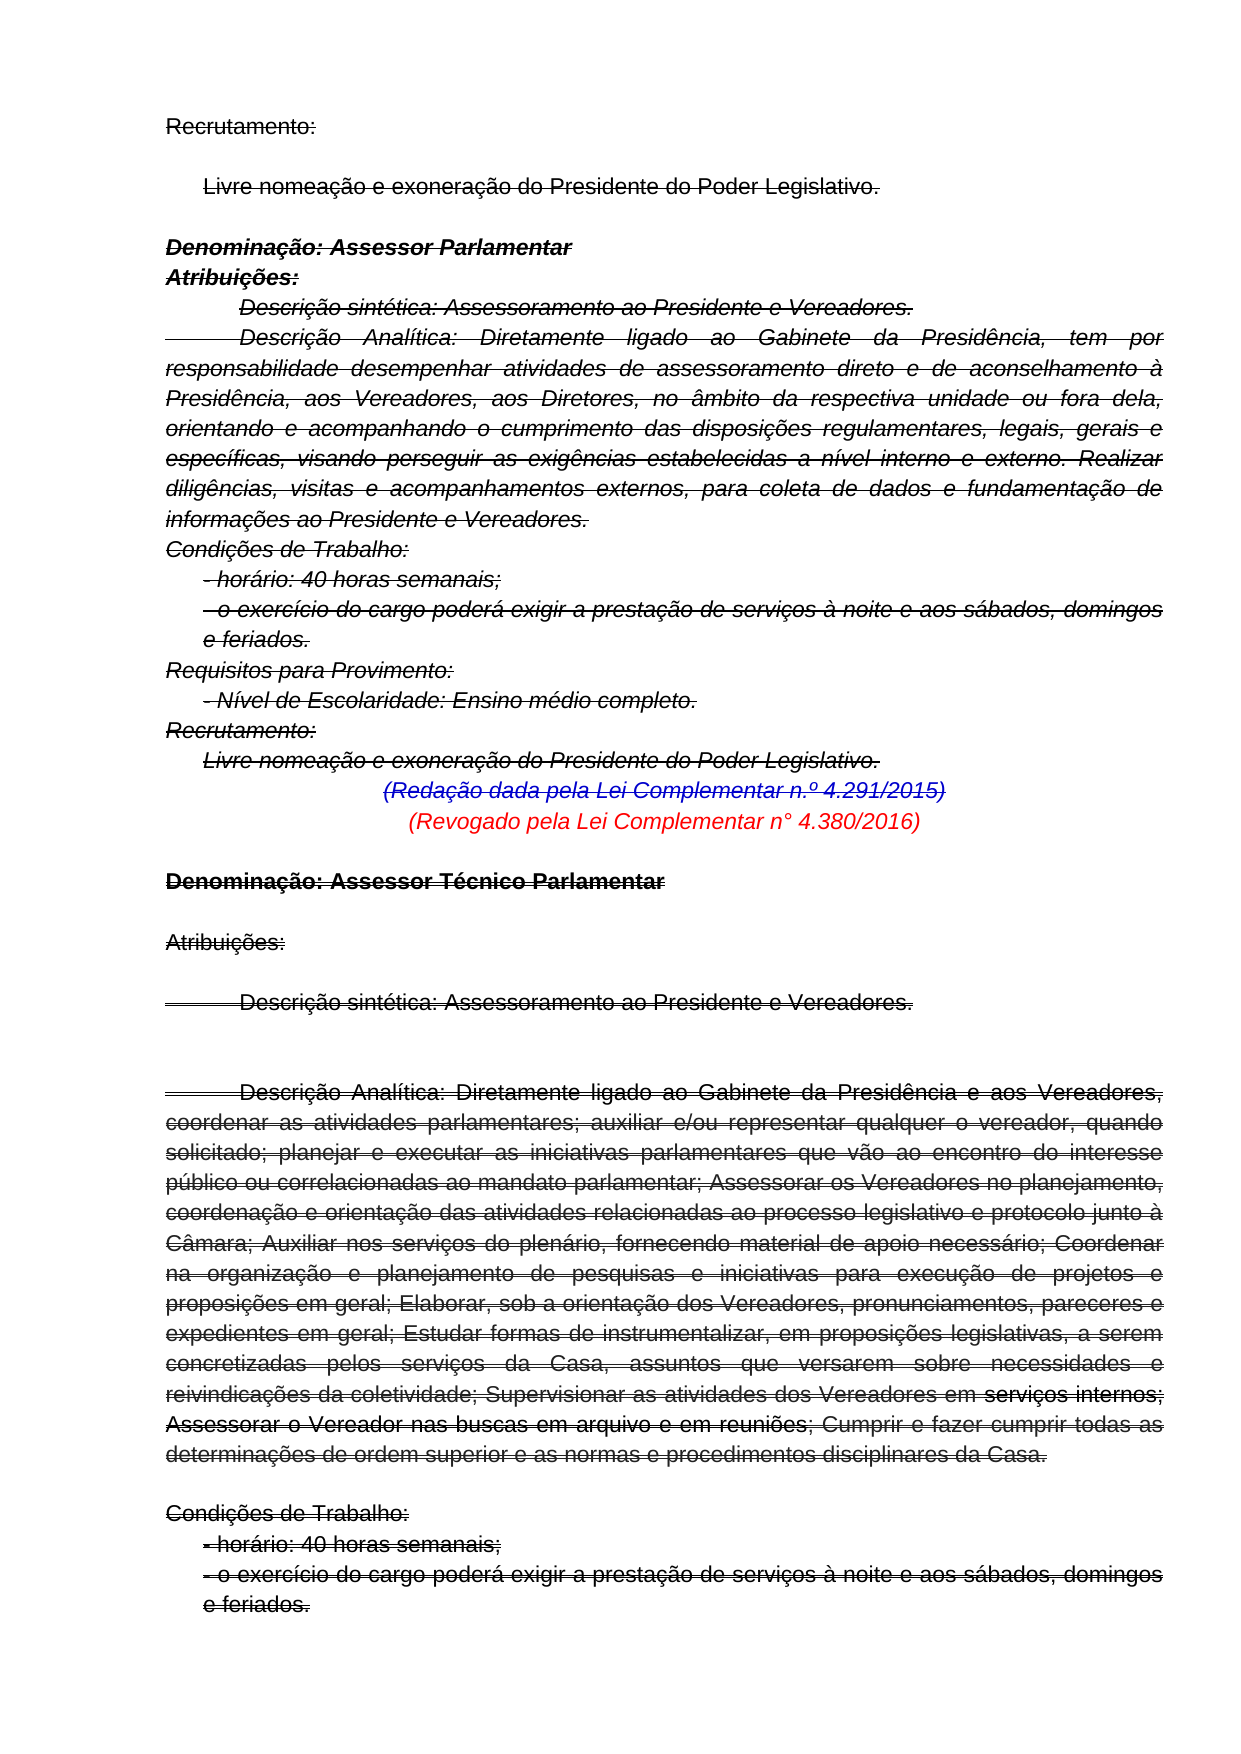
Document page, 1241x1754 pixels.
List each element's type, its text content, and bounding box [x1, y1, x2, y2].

text - o exercício do cargo poderá exigir a prestação de serviços à noite e aos sábados, domingos e feriados. [203, 612, 1163, 653]
text Descrição Analítica: Diretamente ligado ao Gabinete da Presidência, tem por responsabilidade desempenhar atividades de assessoramento direto e de aconselhamento à Presidência, aos Vereadores, aos Diretores, no âmbito da respectiva unidade ou fora dela, orientando e acompanhando o cumprimento das disposições regulamentares, legais, gerais e específicas, visando perseguir as exigências estabelecidas a nível interno e externo. Realizar diligências, visitas e acompanhamentos externos, para coleta de dados e fundamentação de informações ao Presidente e Vereadores. [165, 370, 1163, 399]
text Recrutamento: [165, 113, 1163, 139]
text Descrição Analítica: Diretamente ligado ao Gabinete da Presidência e aos Vereadores, coordenar as atividades parlamentares; auxiliar e/ou representar qualquer o vereador, quando solicitado; planejar e executar as iniciativas parlamentares que vão ao encontro do interesse público ou correlacionadas ao mandato parlamentar; Assessorar os Vereadores no planejamento, coordenação e orientação das atividades relacionadas ao processo legislativo e protocolo junto à Câmara; Auxiliar nos serviços do plenário, fornecendo material de apoio necessário; Coordenar na organização e planejamento de pesquisas e iniciativas para execução de projetos e proposições em geral; Elaborar, sob a orientação dos Vereadores, pronunciamentos, pareceres e expedientes em geral; Estudar formas de instrumentalizar, em proposições legislativas, a serem concretizadas pelos serviços da Casa, assuntos que versarem sobre necessidades e reivindicações da coletividade; Supervisionar as atividades dos Vereadores em serviços internos; Assessorar o Vereador nas buscas em arquivo e em reuniões; Cumprir e fazer cumprir todas as determinações de ordem superior e as normas e procedimentos disciplinares da Casa. [165, 1156, 1163, 1183]
text (Revogado pela Lei Complementar n° 4.380/2016) [165, 808, 1163, 834]
text Livre nomeação e exoneração do Presidente do Poder Legislativo. [165, 747, 1163, 774]
text Descrição Analítica: Diretamente ligado ao Gabinete da Presidência e aos Vereadores, coordenar as atividades parlamentares; auxiliar e/ou representar qualquer o vereador, quando solicitado; planejar e executar as iniciativas parlamentares que vão ao encontro do interesse público ou correlacionadas ao mandato parlamentar; Assessorar os Vereadores no planejamento, coordenação e orientação das atividades relacionadas ao processo legislativo e protocolo junto à Câmara; Auxiliar nos serviços do plenário, fornecendo material de apoio necessário; Coordenar na organização e planejamento de pesquisas e iniciativas para execução de projetos e proposições em geral; Elaborar, sob a orientação dos Vereadores, pronunciamentos, pareceres e expedientes em geral; Estudar formas de instrumentalizar, em proposições legislativas, a serem concretizadas pelos serviços da Casa, assuntos que versarem sobre necessidades e reivindicações da coletividade; Supervisionar as atividades dos Vereadores em serviços internos; Assessorar o Vereador nas buscas em arquivo e em reuniões; Cumprir e fazer cumprir todas as determinações de ordem superior e as normas e procedimentos disciplinares da Casa. [165, 1277, 1163, 1304]
text - o exercício do cargo poderá exigir a prestação de serviços à noite e aos sábados, domingos e feriados. [203, 1561, 1163, 1575]
text Denominação: Assessor Parlamentar [165, 234, 1163, 260]
text Descrição Analítica: Diretamente ligado ao Gabinete da Presidência e aos Vereadores, coordenar as atividades parlamentares; auxiliar e/ou representar qualquer o vereador, quando solicitado; planejar e executar as iniciativas parlamentares que vão ao encontro do interesse público ou correlacionadas ao mandato parlamentar; Assessorar os Vereadores no planejamento, coordenação e orientação das atividades relacionadas ao processo legislativo e protocolo junto à Câmara; Auxiliar nos serviços do plenário, fornecendo material de apoio necessário; Coordenar na organização e planejamento de pesquisas e iniciativas para execução de projetos e proposições em geral; Elaborar, sob a orientação dos Vereadores, pronunciamentos, pareceres e expedientes em geral; Estudar formas de instrumentalizar, em proposições legislativas, a serem concretizadas pelos serviços da Casa, assuntos que versarem sobre necessidades e reivindicações da coletividade; Supervisionar as atividades dos Vereadores em serviços internos; Assessorar o Vereador nas buscas em arquivo e em reuniões; Cumprir e fazer cumprir todas as determinações de ordem superior e as normas e procedimentos disciplinares da Casa. [165, 1217, 1163, 1243]
text (Redação dada pela Lei Complementar n.º 4.291/2015) [165, 777, 1163, 804]
text Denominação: Assessor Técnico Parlamentar [165, 868, 1163, 894]
text Descrição Analítica: Diretamente ligado ao Gabinete da Presidência, tem por responsabilidade desempenhar atividades de assessoramento direto e de aconselhamento à Presidência, aos Vereadores, aos Diretores, no âmbito da respectiva unidade ou fora dela, orientando e acompanhando o cumprimento das disposições regulamentares, legais, gerais e específicas, visando perseguir as exigências estabelecidas a nível interno e externo. Realizar diligências, visitas e acompanhamentos externos, para coleta de dados e fundamentação de informações ao Presidente e Vereadores. [165, 400, 1163, 429]
text Condições de Trabalho: [165, 1500, 1163, 1527]
text Descrição Analítica: Diretamente ligado ao Gabinete da Presidência, tem por responsabilidade desempenhar atividades de assessoramento direto e de aconselhamento à Presidência, aos Vereadores, aos Diretores, no âmbito da respectiva unidade ou fora dela, orientando e acompanhando o cumprimento das disposições regulamentares, legais, gerais e específicas, visando perseguir as exigências estabelecidas a nível interno e externo. Realizar diligências, visitas e acompanhamentos externos, para coleta de dados e fundamentação de informações ao Presidente e Vereadores. [165, 324, 1163, 339]
text Recrutamento: [165, 717, 1163, 743]
text - Nível de Escolaridade: Ensino médio completo. [165, 687, 1163, 713]
text - o exercício do cargo poderá exigir a prestação de serviços à noite e aos sábados, domingos e feriados. [203, 1578, 1163, 1617]
text Descrição Analítica: Diretamente ligado ao Gabinete da Presidência e aos Vereadores, coordenar as atividades parlamentares; auxiliar e/ou representar qualquer o vereador, quando solicitado; planejar e executar as iniciativas parlamentares que vão ao encontro do interesse público ou correlacionadas ao mandato parlamentar; Assessorar os Vereadores no planejamento, coordenação e orientação das atividades relacionadas ao processo legislativo e protocolo junto à Câmara; Auxiliar nos serviços do plenário, fornecendo material de apoio necessário; Coordenar na organização e planejamento de pesquisas e iniciativas para execução de projetos e proposições em geral; Elaborar, sob a orientação dos Vereadores, pronunciamentos, pareceres e expedientes em geral; Estudar formas de instrumentalizar, em proposições legislativas, a serem concretizadas pelos serviços da Casa, assuntos que versarem sobre necessidades e reivindicações da coletividade; Supervisionar as atividades dos Vereadores em serviços internos; Assessorar o Vereador nas buscas em arquivo e em reuniões; Cumprir e fazer cumprir todas as determinações de ordem superior e as normas e procedimentos disciplinares da Casa. [165, 1428, 1163, 1467]
text Descrição Analítica: Diretamente ligado ao Gabinete da Presidência, tem por responsabilidade desempenhar atividades de assessoramento direto e de aconselhamento à Presidência, aos Vereadores, aos Diretores, no âmbito da respectiva unidade ou fora dela, orientando e acompanhando o cumprimento das disposições regulamentares, legais, gerais e específicas, visando perseguir as exigências estabelecidas a nível interno e externo. Realizar diligências, visitas e acompanhamentos externos, para coleta de dados e fundamentação de informações ao Presidente e Vereadores. [165, 340, 1163, 369]
text Descrição Analítica: Diretamente ligado ao Gabinete da Presidência e aos Vereadores, coordenar as atividades parlamentares; auxiliar e/ou representar qualquer o vereador, quando solicitado; planejar e executar as iniciativas parlamentares que vão ao encontro do interesse público ou correlacionadas ao mandato parlamentar; Assessorar os Vereadores no planejamento, coordenação e orientação das atividades relacionadas ao processo legislativo e protocolo junto à Câmara; Auxiliar nos serviços do plenário, fornecendo material de apoio necessário; Coordenar na organização e planejamento de pesquisas e iniciativas para execução de projetos e proposições em geral; Elaborar, sob a orientação dos Vereadores, pronunciamentos, pareceres e expedientes em geral; Estudar formas de instrumentalizar, em proposições legislativas, a serem concretizadas pelos serviços da Casa, assuntos que versarem sobre necessidades e reivindicações da coletividade; Supervisionar as atividades dos Vereadores em serviços internos; Assessorar o Vereador nas buscas em arquivo e em reuniões; Cumprir e fazer cumprir todas as determinações de ordem superior e as normas e procedimentos disciplinares da Casa. [165, 1096, 1163, 1123]
text Descrição Analítica: Diretamente ligado ao Gabinete da Presidência, tem por responsabilidade desempenhar atividades de assessoramento direto e de aconselhamento à Presidência, aos Vereadores, aos Diretores, no âmbito da respectiva unidade ou fora dela, orientando e acompanhando o cumprimento das disposições regulamentares, legais, gerais e específicas, visando perseguir as exigências estabelecidas a nível interno e externo. Realizar diligências, visitas e acompanhamentos externos, para coleta de dados e fundamentação de informações ao Presidente e Vereadores. [165, 460, 1163, 490]
text Condições de Trabalho: [165, 536, 1163, 562]
text Descrição Analítica: Diretamente ligado ao Gabinete da Presidência, tem por responsabilidade desempenhar atividades de assessoramento direto e de aconselhamento à Presidência, aos Vereadores, aos Diretores, no âmbito da respectiva unidade ou fora dela, orientando e acompanhando o cumprimento das disposições regulamentares, legais, gerais e específicas, visando perseguir as exigências estabelecidas a nível interno e externo. Realizar diligências, visitas e acompanhamentos externos, para coleta de dados e fundamentação de informações ao Presidente e Vereadores. [165, 491, 1163, 532]
text Descrição Analítica: Diretamente ligado ao Gabinete da Presidência, tem por responsabilidade desempenhar atividades de assessoramento direto e de aconselhamento à Presidência, aos Vereadores, aos Diretores, no âmbito da respectiva unidade ou fora dela, orientando e acompanhando o cumprimento das disposições regulamentares, legais, gerais e específicas, visando perseguir as exigências estabelecidas a nível interno e externo. Realizar diligências, visitas e acompanhamentos externos, para coleta de dados e fundamentação de informações ao Presidente e Vereadores. [165, 430, 1163, 459]
text Descrição Analítica: Diretamente ligado ao Gabinete da Presidência e aos Vereadores, coordenar as atividades parlamentares; auxiliar e/ou representar qualquer o vereador, quando solicitado; planejar e executar as iniciativas parlamentares que vão ao encontro do interesse público ou correlacionadas ao mandato parlamentar; Assessorar os Vereadores no planejamento, coordenação e orientação das atividades relacionadas ao processo legislativo e protocolo junto à Câmara; Auxiliar nos serviços do plenário, fornecendo material de apoio necessário; Coordenar na organização e planejamento de pesquisas e iniciativas para execução de projetos e proposições em geral; Elaborar, sob a orientação dos Vereadores, pronunciamentos, pareceres e expedientes em geral; Estudar formas de instrumentalizar, em proposições legislativas, a serem concretizadas pelos serviços da Casa, assuntos que versarem sobre necessidades e reivindicações da coletividade; Supervisionar as atividades dos Vereadores em serviços internos; Assessorar o Vereador nas buscas em arquivo e em reuniões; Cumprir e fazer cumprir todas as determinações de ordem superior e as normas e procedimentos disciplinares da Casa. [165, 1247, 1163, 1274]
text Descrição Analítica: Diretamente ligado ao Gabinete da Presidência e aos Vereadores, coordenar as atividades parlamentares; auxiliar e/ou representar qualquer o vereador, quando solicitado; planejar e executar as iniciativas parlamentares que vão ao encontro do interesse público ou correlacionadas ao mandato parlamentar; Assessorar os Vereadores no planejamento, coordenação e orientação das atividades relacionadas ao processo legislativo e protocolo junto à Câmara; Auxiliar nos serviços do plenário, fornecendo material de apoio necessário; Coordenar na organização e planejamento de pesquisas e iniciativas para execução de projetos e proposições em geral; Elaborar, sob a orientação dos Vereadores, pronunciamentos, pareceres e expedientes em geral; Estudar formas de instrumentalizar, em proposições legislativas, a serem concretizadas pelos serviços da Casa, assuntos que versarem sobre necessidades e reivindicações da coletividade; Supervisionar as atividades dos Vereadores em serviços internos; Assessorar o Vereador nas buscas em arquivo e em reuniões; Cumprir e fazer cumprir todas as determinações de ordem superior e as normas e procedimentos disciplinares da Casa. [165, 1368, 1163, 1394]
text - o exercício do cargo poderá exigir a prestação de serviços à noite e aos sábados, domingos e feriados. [203, 596, 1163, 610]
text Livre nomeação e exoneração do Presidente do Poder Legislativo. [165, 173, 1163, 200]
text - horário: 40 horas semanais; [203, 566, 1163, 592]
text Descrição Analítica: Diretamente ligado ao Gabinete da Presidência e aos Vereadores, coordenar as atividades parlamentares; auxiliar e/ou representar qualquer o vereador, quando solicitado; planejar e executar as iniciativas parlamentares que vão ao encontro do interesse público ou correlacionadas ao mandato parlamentar; Assessorar os Vereadores no planejamento, coordenação e orientação das atividades relacionadas ao processo legislativo e protocolo junto à Câmara; Auxiliar nos serviços do plenário, fornecendo material de apoio necessário; Coordenar na organização e planejamento de pesquisas e iniciativas para execução de projetos e proposições em geral; Elaborar, sob a orientação dos Vereadores, pronunciamentos, pareceres e expedientes em geral; Estudar formas de instrumentalizar, em proposições legislativas, a serem concretizadas pelos serviços da Casa, assuntos que versarem sobre necessidades e reivindicações da coletividade; Supervisionar as atividades dos Vereadores em serviços internos; Assessorar o Vereador nas buscas em arquivo e em reuniões; Cumprir e fazer cumprir todas as determinações de ordem superior e as normas e procedimentos disciplinares da Casa. [165, 1307, 1163, 1334]
text Requisitos para Provimento: [165, 657, 1163, 683]
text Descrição sintética: Assessoramento ao Presidente e Vereadores. [165, 294, 1163, 321]
text Atribuições: [165, 264, 1163, 290]
text Descrição Analítica: Diretamente ligado ao Gabinete da Presidência e aos Vereadores, coordenar as atividades parlamentares; auxiliar e/ou representar qualquer o vereador, quando solicitado; planejar e executar as iniciativas parlamentares que vão ao encontro do interesse público ou correlacionadas ao mandato parlamentar; Assessorar os Vereadores no planejamento, coordenação e orientação das atividades relacionadas ao processo legislativo e protocolo junto à Câmara; Auxiliar nos serviços do plenário, fornecendo material de apoio necessário; Coordenar na organização e planejamento de pesquisas e iniciativas para execução de projetos e proposições em geral; Elaborar, sob a orientação dos Vereadores, pronunciamentos, pareceres e expedientes em geral; Estudar formas de instrumentalizar, em proposições legislativas, a serem concretizadas pelos serviços da Casa, assuntos que versarem sobre necessidades e reivindicações da coletividade; Supervisionar as atividades dos Vereadores em serviços internos; Assessorar o Vereador nas buscas em arquivo e em reuniões; Cumprir e fazer cumprir todas as determinações de ordem superior e as normas e procedimentos disciplinares da Casa. [165, 1126, 1163, 1153]
text - horário: 40 horas semanais; [203, 1531, 1163, 1557]
text Descrição Analítica: Diretamente ligado ao Gabinete da Presidência e aos Vereadores, coordenar as atividades parlamentares; auxiliar e/ou representar qualquer o vereador, quando solicitado; planejar e executar as iniciativas parlamentares que vão ao encontro do interesse público ou correlacionadas ao mandato parlamentar; Assessorar os Vereadores no planejamento, coordenação e orientação das atividades relacionadas ao processo legislativo e protocolo junto à Câmara; Auxiliar nos serviços do plenário, fornecendo material de apoio necessário; Coordenar na organização e planejamento de pesquisas e iniciativas para execução de projetos e proposições em geral; Elaborar, sob a orientação dos Vereadores, pronunciamentos, pareceres e expedientes em geral; Estudar formas de instrumentalizar, em proposições legislativas, a serem concretizadas pelos serviços da Casa, assuntos que versarem sobre necessidades e reivindicações da coletividade; Supervisionar as atividades dos Vereadores em serviços internos; Assessorar o Vereador nas buscas em arquivo e em reuniões; Cumprir e fazer cumprir todas as determinações de ordem superior e as normas e procedimentos disciplinares da Casa. [165, 1338, 1163, 1364]
text Descrição Analítica: Diretamente ligado ao Gabinete da Presidência e aos Vereadores, coordenar as atividades parlamentares; auxiliar e/ou representar qualquer o vereador, quando solicitado; planejar e executar as iniciativas parlamentares que vão ao encontro do interesse público ou correlacionadas ao mandato parlamentar; Assessorar os Vereadores no planejamento, coordenação e orientação das atividades relacionadas ao processo legislativo e protocolo junto à Câmara; Auxiliar nos serviços do plenário, fornecendo material de apoio necessário; Coordenar na organização e planejamento de pesquisas e iniciativas para execução de projetos e proposições em geral; Elaborar, sob a orientação dos Vereadores, pronunciamentos, pareceres e expedientes em geral; Estudar formas de instrumentalizar, em proposições legislativas, a serem concretizadas pelos serviços da Casa, assuntos que versarem sobre necessidades e reivindicações da coletividade; Supervisionar as atividades dos Vereadores em serviços internos; Assessorar o Vereador nas buscas em arquivo e em reuniões; Cumprir e fazer cumprir todas as determinações de ordem superior e as normas e procedimentos disciplinares da Casa. [165, 1187, 1163, 1213]
text Descrição sintética: Assessoramento ao Presidente e Vereadores. [165, 989, 1163, 1015]
text Descrição Analítica: Diretamente ligado ao Gabinete da Presidência e aos Vereadores, coordenar as atividades parlamentares; auxiliar e/ou representar qualquer o vereador, quando solicitado; planejar e executar as iniciativas parlamentares que vão ao encontro do interesse público ou correlacionadas ao mandato parlamentar; Assessorar os Vereadores no planejamento, coordenação e orientação das atividades relacionadas ao processo legislativo e protocolo junto à Câmara; Auxiliar nos serviços do plenário, fornecendo material de apoio necessário; Coordenar na organização e planejamento de pesquisas e iniciativas para execução de projetos e proposições em geral; Elaborar, sob a orientação dos Vereadores, pronunciamentos, pareceres e expedientes em geral; Estudar formas de instrumentalizar, em proposições legislativas, a serem concretizadas pelos serviços da Casa, assuntos que versarem sobre necessidades e reivindicações da coletividade; Supervisionar as atividades dos Vereadores em serviços internos; Assessorar o Vereador nas buscas em arquivo e em reuniões; Cumprir e fazer cumprir todas as determinações de ordem superior e as normas e procedimentos disciplinares da Casa. [165, 1398, 1163, 1425]
text Atribuições: [165, 928, 1163, 955]
